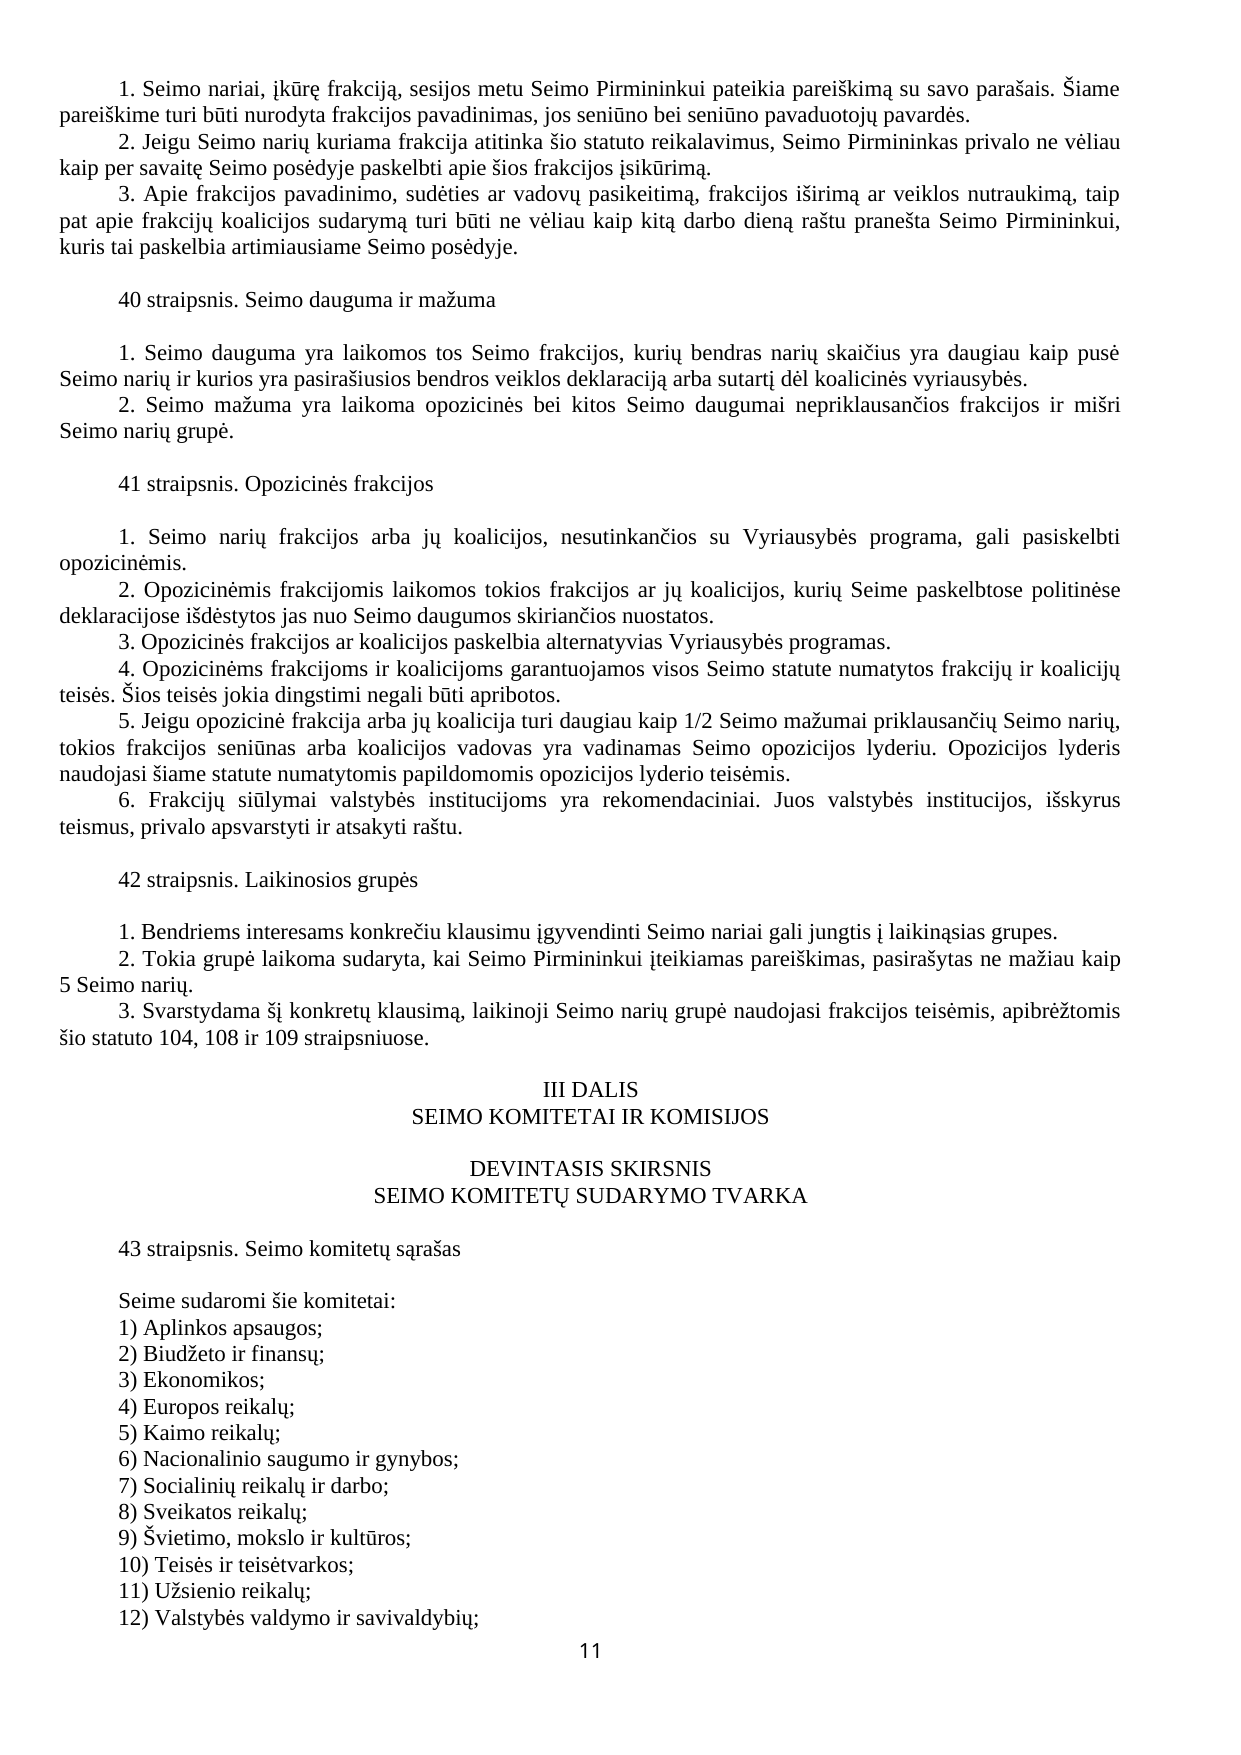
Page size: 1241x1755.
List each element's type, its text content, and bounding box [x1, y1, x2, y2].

text 6. Frakcijų siūlymai valstybės institucijoms yra rekomendaciniai. Juos valstybės institucijos, išskyrus teismus, privalo apsvarstyti ir atsakyti raštu. [59, 787, 1122, 839]
text SEIMO KOMITETŲ SUDARYMO TVARKA [59, 1182, 1122, 1208]
text 40 straipsnis. Seimo dauguma ir mažuma [59, 286, 1122, 312]
text 1. Seimo nariai, įkūrę frakciją, sesijos metu Seimo Pirmininkui pateikia pareiškimą su savo parašais. Šiame pareiškime turi būti nurodyta frakcijos pavadinimas, jos seniūno bei seniūno pavaduotojų pavardės. [59, 75, 1122, 128]
text 3. Opozicinės frakcijos ar koalicijos paskelbia alternatyvias Vyriausybės programas. [59, 628, 1122, 655]
text 3. Svarstydama šį konkretų klausimą, laikinoji Seimo narių grupė naudojasi frakcijos teisėmis, apibrėžtomis šio statuto 104, 108 ir 109 straipsniuose. [59, 997, 1122, 1050]
text III DALIS [59, 1076, 1122, 1103]
text 8) Sveikatos reikalų; [59, 1498, 1122, 1524]
text 2. Seimo mažuma yra laikoma opozicinės bei kitos Seimo daugumai nepriklausančios frakcijos ir mišri Seimo narių grupė. [59, 391, 1122, 444]
text 3) Ekonomikos; [59, 1366, 1122, 1393]
text 43 straipsnis. Seimo komitetų sąrašas [59, 1234, 1122, 1261]
text 1. Seimo narių frakcijos arba jų koalicijos, nesutinkančios su Vyriausybės programa, gali pasiskelbti opozicinėmis. [59, 523, 1122, 576]
text 2. Tokia grupė laikoma sudaryta, kai Seimo Pirmininkui įteikiamas pareiškimas, pasirašytas ne mažiau kaip 5 Seimo narių. [59, 945, 1122, 997]
text 6) Nacionalinio saugumo ir gynybos; [59, 1445, 1122, 1472]
text 2. Opozicinėmis frakcijomis laikomos tokios frakcijos ar jų koalicijos, kurių Seime paskelbtose politinėse deklaracijose išdėstytos jas nuo Seimo daugumos skiriančios nuostatos. [59, 576, 1122, 628]
text DEVINTASIS SKIRSNIS [59, 1156, 1122, 1182]
text 7) Socialinių reikalų ir darbo; [59, 1472, 1122, 1498]
text 10) Teisės ir teisėtvarkos; [59, 1551, 1122, 1577]
text 5) Kaimo reikalų; [59, 1419, 1122, 1445]
text Seime sudaromi šie komitetai: [59, 1287, 1122, 1314]
text 4) Europos reikalų; [59, 1393, 1122, 1419]
text 2) Biudžeto ir finansų; [59, 1340, 1122, 1366]
text 11) Užsienio reikalų; [59, 1577, 1122, 1603]
text 5. Jeigu opozicinė frakcija arba jų koalicija turi daugiau kaip 1/2 Seimo mažumai priklausančių Seimo narių, tokios frakcijos seniūnas arba koalicijos vadovas yra vadinamas Seimo opozicijos lyderiu. Opozicijos lyderis naudojasi šiame statute numatytomis papildomomis opozicijos lyderio teisėmis. [59, 707, 1122, 787]
text 2. Jeigu Seimo narių kuriama frakcija atitinka šio statuto reikalavimus, Seimo Pirmininkas privalo ne vėliau kaip per savaitę Seimo posėdyje paskelbti apie šios frakcijos įsikūrimą. [59, 128, 1122, 180]
text 4. Opozicinėms frakcijoms ir koalicijoms garantuojamos visos Seimo statute numatytos frakcijų ir koalicijų teisės. Šios teisės jokia dingstimi negali būti apribotos. [59, 655, 1122, 707]
text 42 straipsnis. Laikinosios grupės [59, 866, 1122, 892]
text SEIMO KOMITETAI IR KOMISIJOS [59, 1103, 1122, 1129]
text 9) Švietimo, mokslo ir kultūros; [59, 1524, 1122, 1551]
text 1. Seimo dauguma yra laikomos tos Seimo frakcijos, kurių bendras narių skaičius yra daugiau kaip pusė Seimo narių ir kurios yra pasirašiusios bendros veiklos deklaraciją arba sutartį dėl koalicinės vyriausybės. [59, 338, 1122, 391]
text 1) Aplinkos apsaugos; [59, 1314, 1122, 1340]
text 1. Bendriems interesams konkrečiu klausimu įgyvendinti Seimo nariai gali jungtis į laikinąsias grupes. [59, 918, 1122, 945]
text 41 straipsnis. Opozicinės frakcijos [59, 470, 1122, 497]
text 12) Valstybės valdymo ir savivaldybių; [59, 1603, 1122, 1630]
text 3. Apie frakcijos pavadinimo, sudėties ar vadovų pasikeitimą, frakcijos iširimą ar veiklos nutraukimą, taip pat apie frakcijų koalicijos sudarymą turi būti ne vėliau kaip kitą darbo dieną raštu pranešta Seimo Pirmininkui, kuris tai paskelbia artimiausiame Seimo posėdyje. [59, 180, 1122, 259]
